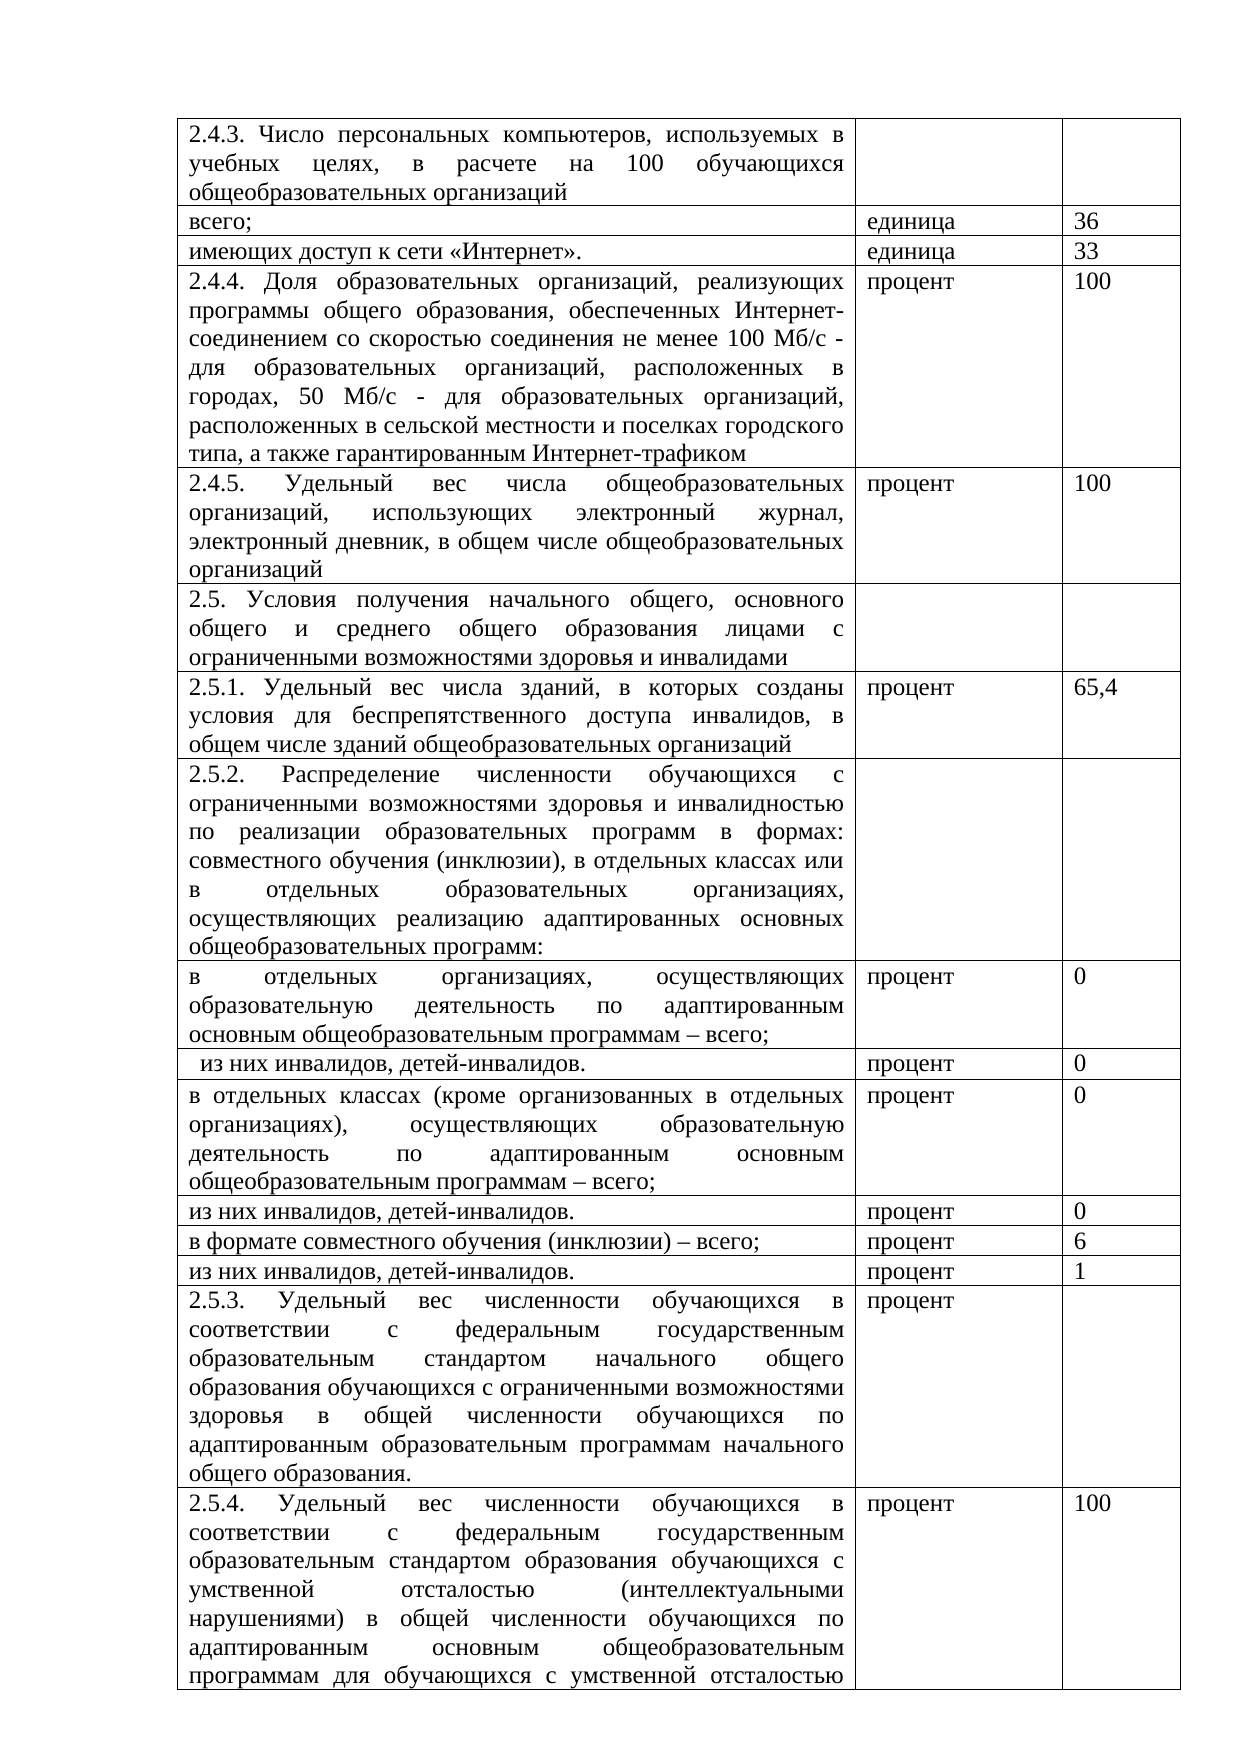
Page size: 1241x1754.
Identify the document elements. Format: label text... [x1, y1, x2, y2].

table_cell 2.5.3. Удельный вес численности обучающихся в соответствии с федеральным государственным образовательным стандартом начального общего образования обучающихся с ограниченными возможностями здоровья в общей численности обучающихся по адаптированным образовательным программам начального общего образования. [178, 1286, 855, 1487]
table_cell в отдельных классах (кроме организованных в отдельных организациях), осуществляющих образовательную деятельность по адаптированным основным общеобразовательным программам – всего; [178, 1080, 855, 1195]
table_cell 2.5.4. Удельный вес численности обучающихся в соответствии с федеральным государственным образовательным стандартом образования обучающихся с умственной отсталостью (интеллектуальными нарушениями) в общей численности обучающихся по адаптированным основным общеобразовательным программам для обучающихся с умственной отсталостью [178, 1488, 855, 1689]
table_cell [1063, 759, 1180, 960]
table_cell процент [856, 1226, 1062, 1255]
table_cell процент [856, 1488, 1062, 1689]
table_cell 33 [1063, 236, 1180, 265]
table_cell процент [856, 1256, 1062, 1284]
table_cell 1 [1063, 1256, 1180, 1284]
table_cell [178, 1049, 189, 1079]
table_cell 0 [1063, 1049, 1180, 1079]
table_cell процент [856, 266, 1062, 467]
table_cell 2.4.4. Доля образовательных организаций, реализующих программы общего образования, обеспеченных Интернет-соединением со скоростью соединения не менее 100 Мб/с - для образовательных организаций, расположенных в городах, 50 Мб/с - для образовательных организаций, расположенных в сельской местности и поселках городского типа, а также гарантированным Интернет-трафиком [178, 266, 855, 467]
table_cell процент [856, 468, 1062, 583]
table_cell единица [856, 206, 1062, 235]
table_cell процент [856, 1049, 1062, 1079]
table_cell 100 [1063, 266, 1180, 467]
table_cell процент [856, 672, 1062, 758]
table_cell 0 [1063, 1196, 1180, 1225]
table_cell [1063, 119, 1180, 205]
table_cell 2.4.3. Число персональных компьютеров, используемых в учебных целях, в расчете на 100 обучающихся общеобразовательных организаций [178, 119, 855, 205]
table_cell 65,4 [1063, 672, 1180, 758]
table_cell всего; [178, 206, 855, 235]
table_cell 2.4.5. Удельный вес числа общеобразовательных организаций, использующих электронный журнал, электронный дневник, в общем числе общеобразовательных организаций [178, 468, 855, 583]
table_cell процент [856, 1286, 1062, 1487]
table_cell процент [856, 1080, 1062, 1195]
table_cell 2.5.1. Удельный вес числа зданий, в которых созданы условия для беспрепятственного доступа инвалидов, в общем числе зданий общеобразовательных организаций [178, 672, 855, 758]
table_cell 2.5. Условия получения начального общего, основного общего и среднего общего образования лицами с ограниченными возможностями здоровья и инвалидами [178, 584, 855, 671]
table_header [723, 1049, 855, 1079]
table_cell процент [856, 961, 1062, 1047]
table_cell из них инвалидов, детей-инвалидов. [178, 1256, 855, 1284]
table_cell процент [856, 1196, 1062, 1225]
table_cell в отдельных организациях, осуществляющих образовательную деятельность по адаптированным основным общеобразовательным программам – всего; [178, 961, 855, 1047]
table_cell [1063, 1286, 1180, 1487]
table_header из них инвалидов, детей-инвалидов. [189, 1049, 723, 1079]
table_cell [856, 119, 1062, 205]
table_cell имеющих доступ к сети «Интернет». [178, 236, 855, 265]
table_cell [856, 759, 1062, 960]
table_cell 0 [1063, 961, 1180, 1047]
table_cell единица [856, 236, 1062, 265]
table_cell из них инвалидов, детей-инвалидов. [178, 1196, 855, 1225]
table_cell в формате совместного обучения (инклюзии) – всего; [178, 1226, 855, 1255]
table_cell 2.5.2. Распределение численности обучающихся с ограниченными возможностями здоровья и инвалидностью по реализации образовательных программ в формах: совместного обучения (инклюзии), в отдельных классах или в отдельных образовательных организациях, осуществляющих реализацию адаптированных основных общеобразовательных программ: [178, 759, 855, 960]
table_cell [856, 584, 1062, 671]
table_cell [1063, 584, 1180, 671]
table_cell 0 [1063, 1080, 1180, 1195]
table_cell 6 [1063, 1226, 1180, 1255]
table_cell 36 [1063, 206, 1180, 235]
table_cell 100 [1063, 1488, 1180, 1689]
table_cell 100 [1063, 468, 1180, 583]
